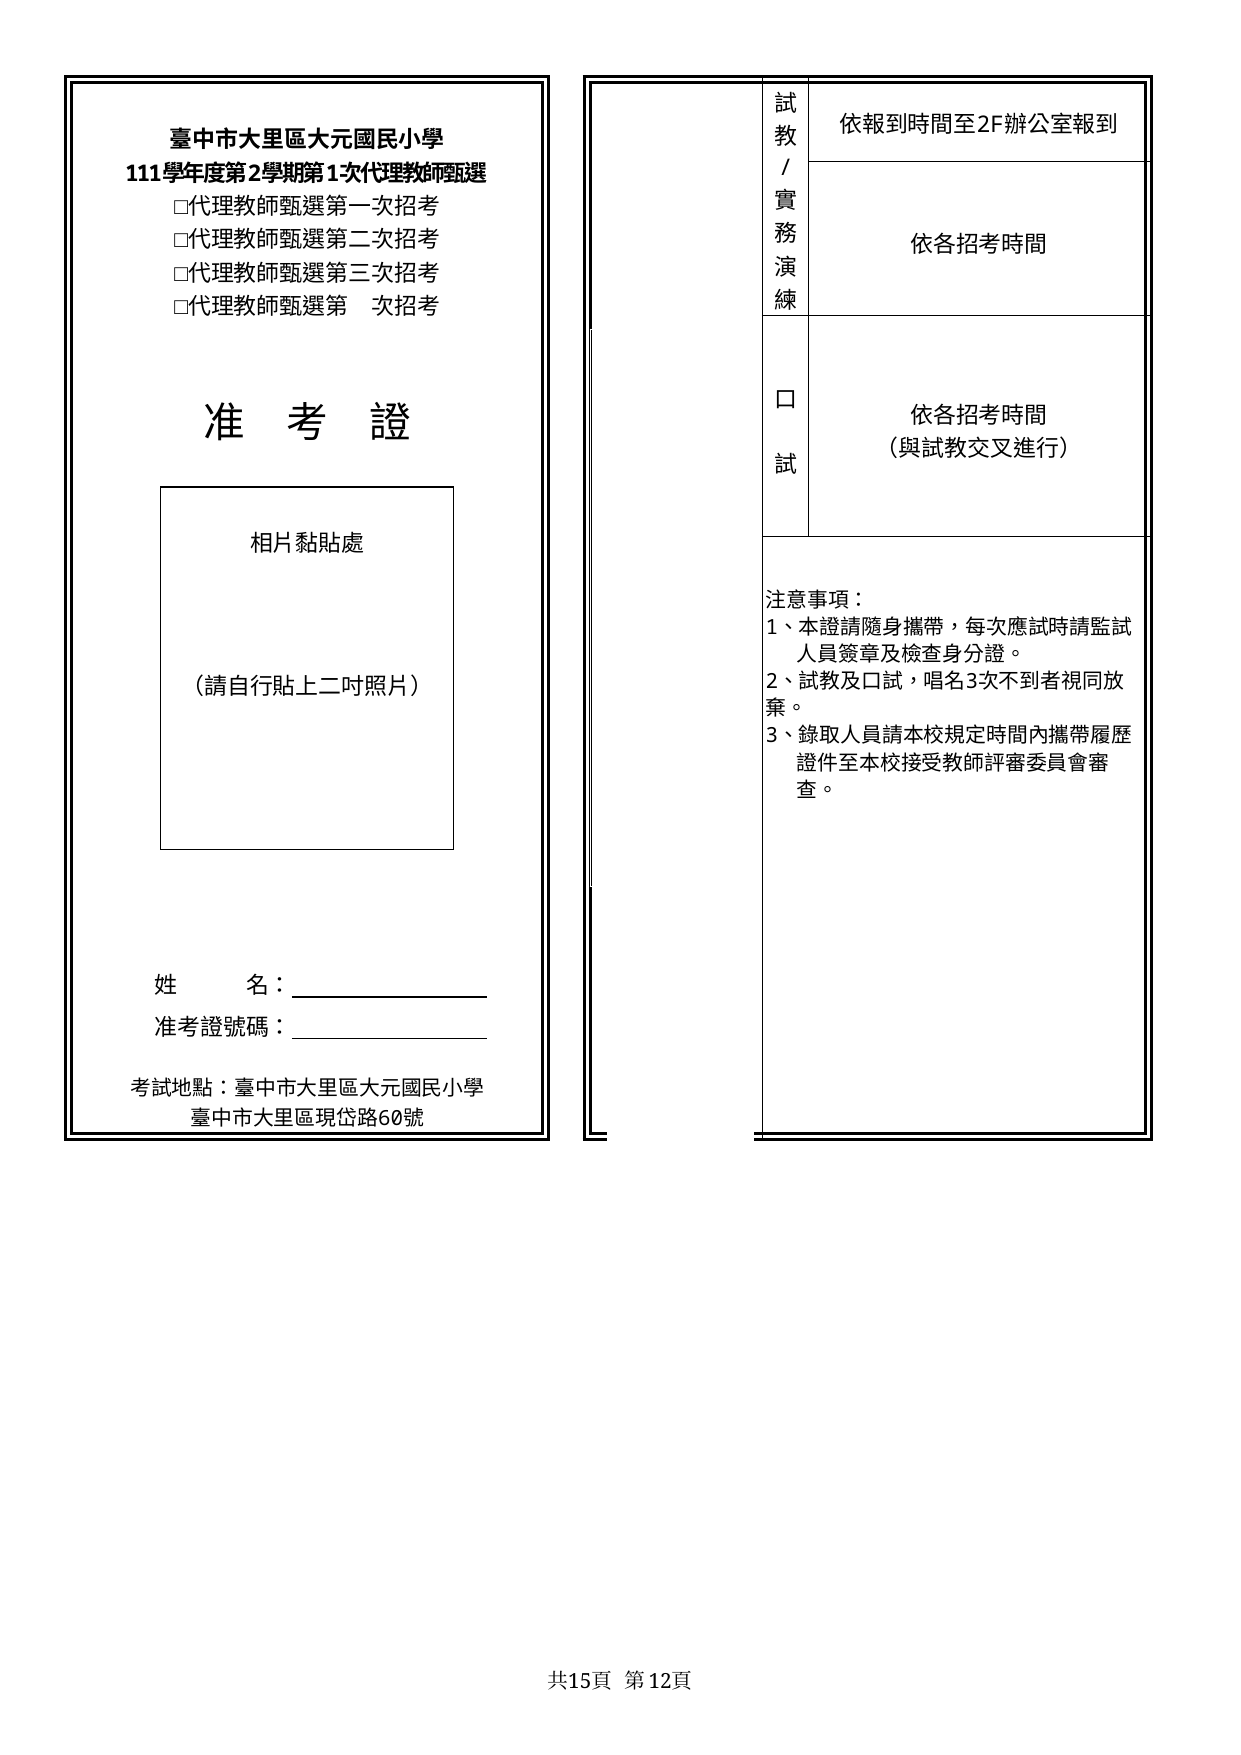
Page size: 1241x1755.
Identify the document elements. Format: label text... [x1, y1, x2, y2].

table_header [587, 78, 762, 1132]
table_cell 依各招考時間 （與試教交叉進行） [809, 316, 1144, 536]
table_cell 注意事項： 1、本證請隨身攜帶，每次應試時請監試人員簽章及檢查身分證。 2、試教及口試，唱名3次不到者視同放棄。 3、錄取人員請本校規定時間內攜帶履歷證件至本校接受教師評審委員會審查。 [763, 576, 1144, 1132]
table_header [609, 612, 753, 1200]
table_header 試 教 / 實務演練 [763, 84, 808, 315]
table_header 依報到時間至2F辦公室報到 [809, 78, 1149, 161]
table_cell [763, 537, 1144, 576]
table_cell 依各招考時間 [809, 162, 1144, 315]
table_header 相片黏貼處 （請自行貼上二吋照片） [161, 488, 453, 849]
table_header [550, 75, 583, 1132]
table_header [592, 84, 762, 1132]
table_header [592, 887, 607, 1132]
table_header 臺中市大里區大元國民小學 111學年度第2學期第1次代理教師甄選 □代理教師甄選第一次招考 □代理教師甄選第二次招考 □代理教師甄選第三次招考 □代理教師甄選第 次招考 准 考 證 姓 名： 准考證號碼： 考試地點：臺中市大里區大元國民小學 臺中市大里區現岱路60號 [69, 78, 545, 1132]
table_header [592, 330, 758, 886]
table_cell 口 試 [763, 316, 808, 536]
